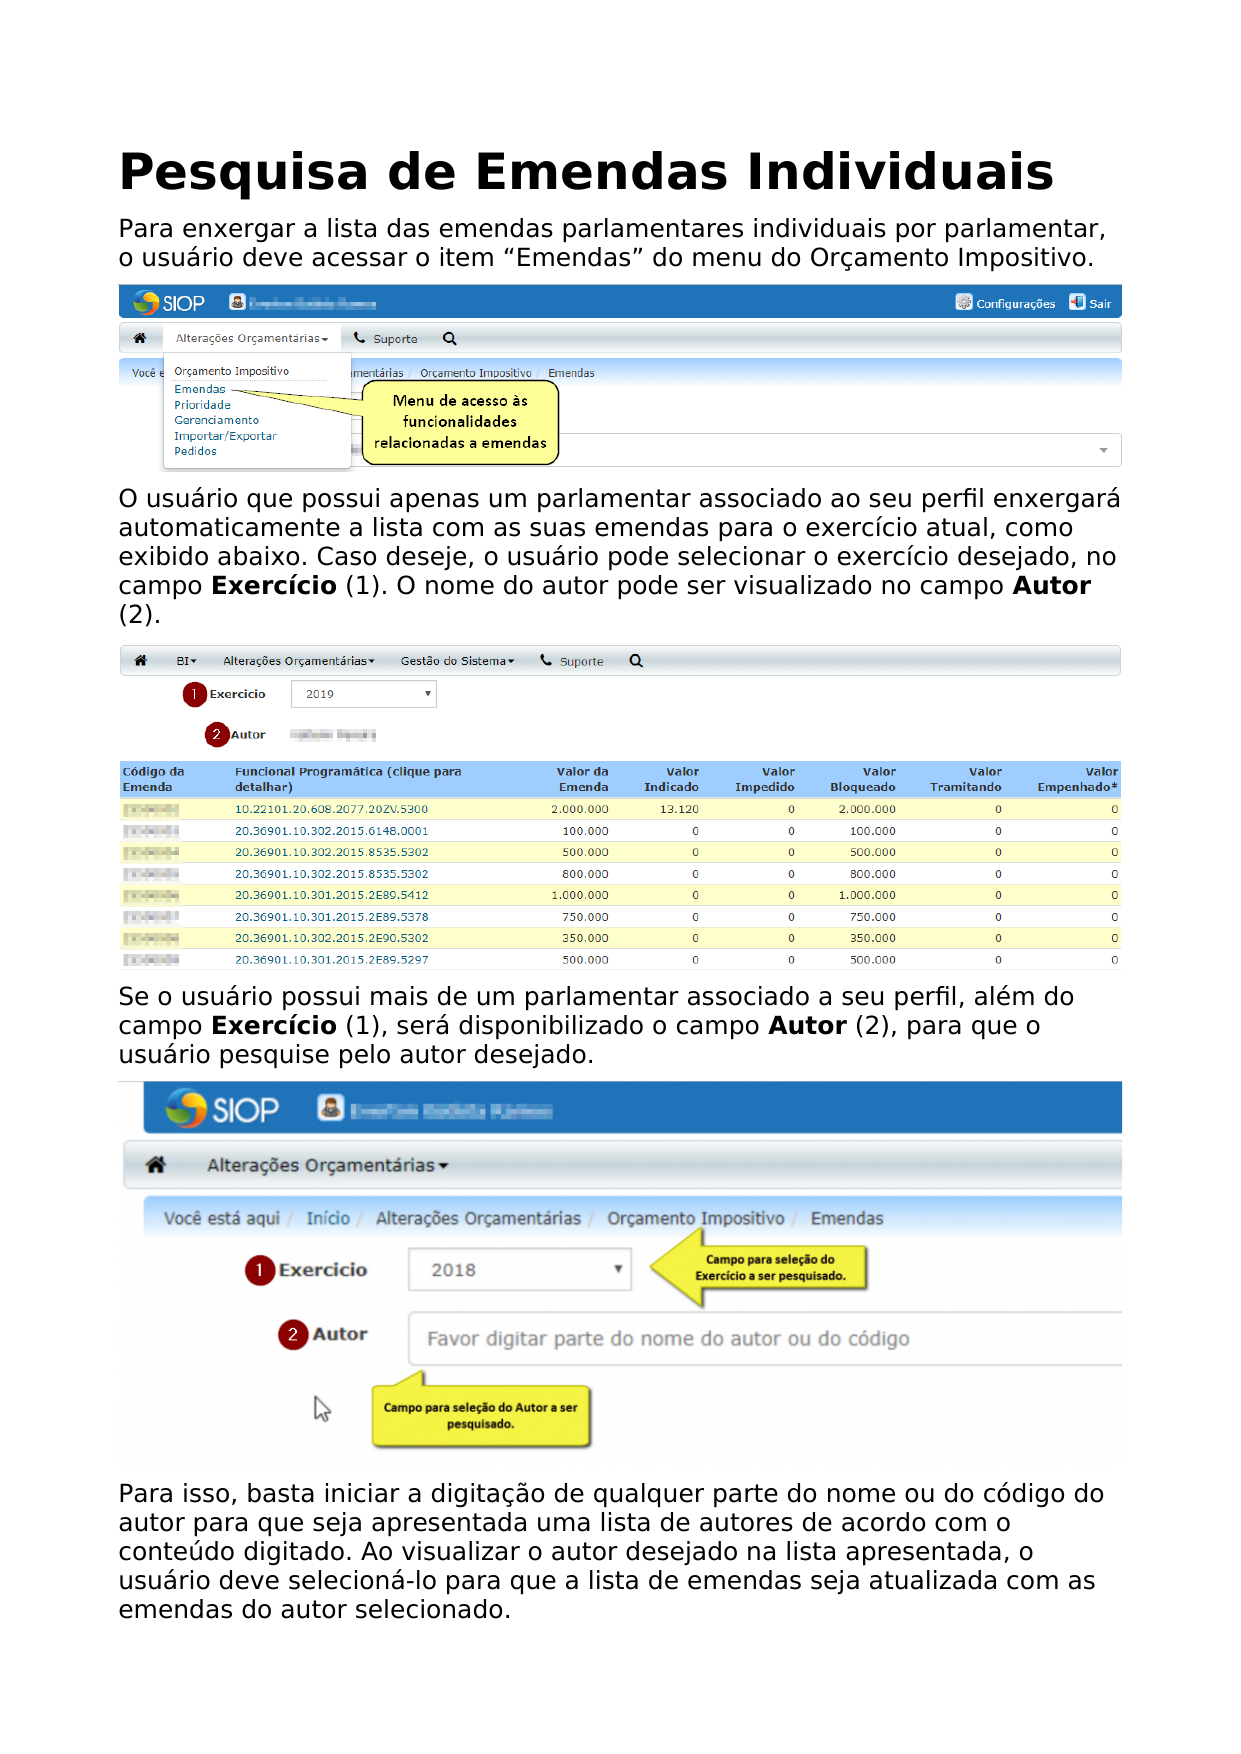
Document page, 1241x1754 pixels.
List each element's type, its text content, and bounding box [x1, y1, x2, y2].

subtitle Pesquisa de Emendas Individuais [118, 143, 1122, 201]
text O usuário que possui apenas um parlamentar associado ao seu perfil enxergará automaticamente a lista com as suas emendas para o exercício atual, como exibido abaixo. Caso deseje, o usuário pode selecionar o exercício desejado, no campo Exercício (1). O nome do autor pode ser visualizado no campo Autor (2). [118, 484, 1122, 629]
text Para isso, basta iniciar a digitação de qualquer parte do nome ou do código do autor para que seja apresentada uma lista de autores de acordo com o conteúdo digitado. Ao visualizar o autor desejado na lista apresentada, o usuário deve selecioná-lo para que a lista de emendas seja atualizada com as emendas do autor selecionado. [118, 1479, 1122, 1624]
picture [118, 1081, 1123, 1467]
picture [118, 642, 1123, 970]
text Para enxergar a lista das emendas parlamentares individuais por parlamentar, o usuário deve acessar o item “Emendas” do menu do Orçamento Impositivo. [118, 214, 1122, 272]
picture [118, 284, 1123, 472]
text Se o usuário possui mais de um parlamentar associado a seu perfil, além do campo Exercício (1), será disponibilizado o campo Autor (2), para que o usuário pesquise pelo autor desejado. [118, 982, 1122, 1069]
